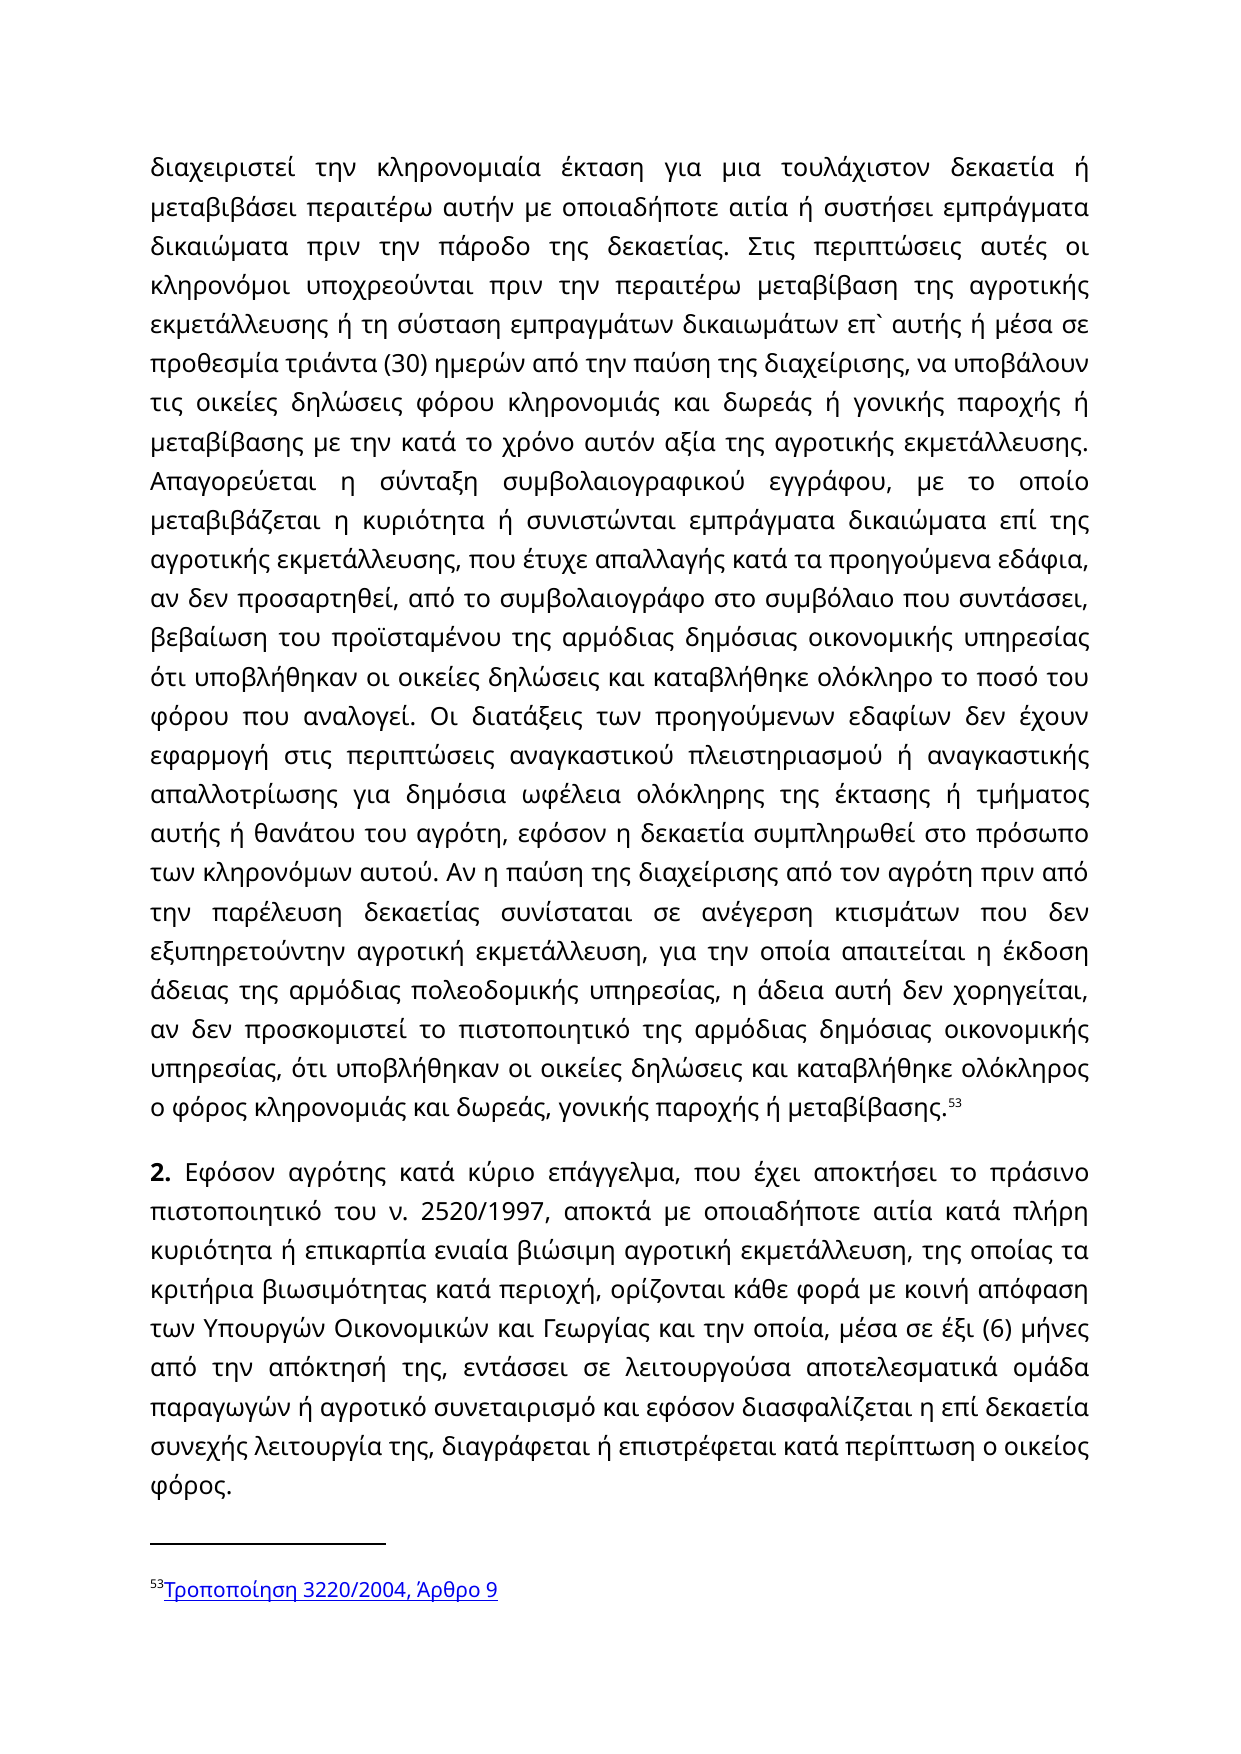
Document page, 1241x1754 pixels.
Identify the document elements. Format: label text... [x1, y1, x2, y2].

text 2. Εφόσον αγρότης κατά κύριο επάγγελμα, που έχει αποκτήσει το πράσινο πιστοποιητικό του ν. 2520/1997, αποκτά με οποιαδήποτε αιτία κατά πλήρη κυριότητα ή επικαρπία ενιαία βιώσιμη αγροτική εκμετάλλευση, της οποίας τα κριτήρια βιωσιμότητας κατά περιοχή, ορίζονται κάθε φορά με κοινή απόφαση των Υπουργών Οικονομικών και Γεωργίας και την οποία, μέσα σε έξι (6) μήνες από την απόκτησή της, εντάσσει σε λειτουργούσα αποτελεσματικά ομάδα παραγωγών ή αγροτικό συνεταιρισμό και εφόσον διασφαλίζεται η επί δεκαετία συνεχής λειτουργία της, διαγράφεται ή επιστρέφεται κατά περίπτωση ο οικείος φόρος. [150, 1154, 1090, 1502]
text Τροποποίηση 3220/2004, Άρθρο 9 [150, 1576, 1090, 1604]
text διαχειριστεί την κληρονομιαία έκταση για μια τουλάχιστον δεκαετία ή μεταβιβάσει περαιτέρω αυτήν με οποιαδήποτε αιτία ή συστήσει εμπράγματα δικαιώματα πριν την πάροδο της δεκαετίας. Στις περιπτώσεις αυτές οι κληρονόμοι υποχρεούνται πριν την περαιτέρω μεταβίβαση της αγροτικής εκμετάλλευσης ή τη σύσταση εμπραγμάτων δικαιωμάτων επ` αυτής ή μέσα σε προθεσμία τριάντα (30) ημερών από την παύση της διαχείρισης, να υποβάλουν τις οικείες δηλώσεις φόρου κληρονομιάς και δωρεάς ή γονικής παροχής ή μεταβίβασης με την κατά το χρόνο αυτόν αξία της αγροτικής εκμετάλλευσης. Απαγορεύεται η σύνταξη συμβολαιογραφικού εγγράφου, με το οποίο μεταβιβάζεται η κυριότητα ή συνιστώνται εμπράγματα δικαιώματα επί της αγροτικής εκμετάλλευσης, που έτυχε απαλλαγής κατά τα προηγούμενα εδάφια, αν δεν προσαρτηθεί, από το συμβολαιογράφο στο συμβόλαιο που συντάσσει, βεβαίωση του προϊσταμένου της αρμόδιας δημόσιας οικονομικής υπηρεσίας ότι υποβλήθηκαν οι οικείες δηλώσεις και καταβλήθηκε ολόκληρο το ποσό του φόρου που αναλογεί. Οι διατάξεις των προηγούμενων εδαφίων δεν έχουν εφαρμογή στις περιπτώσεις αναγκαστικού πλειστηριασμού ή αναγκαστικής απαλλοτρίωσης για δημόσια ωφέλεια ολόκληρης της έκτασης ή τμήματος αυτής ή θανάτου του αγρότη, εφόσον η δεκαετία συμπληρωθεί στο πρόσωπο των κληρονόμων αυτού. Αν η παύση της διαχείρισης από τον αγρότη πριν από την παρέλευση δεκαετίας συνίσταται σε ανέγερση κτισμάτων που δεν εξυπηρετούντην αγροτική εκμετάλλευση, για την οποία απαιτείται η έκδοση άδειας της αρμόδιας πολεοδομικής υπηρεσίας, η άδεια αυτή δεν χορηγείται, αν δεν προσκομιστεί το πιστοποιητικό της αρμόδιας δημόσιας οικονομικής υπηρεσίας, ότι υποβλήθηκαν οι οικείες δηλώσεις και καταβλήθηκε ολόκληρος ο φόρος κληρονομιάς και δωρεάς, γονικής παροχής ή μεταβίβασης. [150, 150, 1090, 1124]
